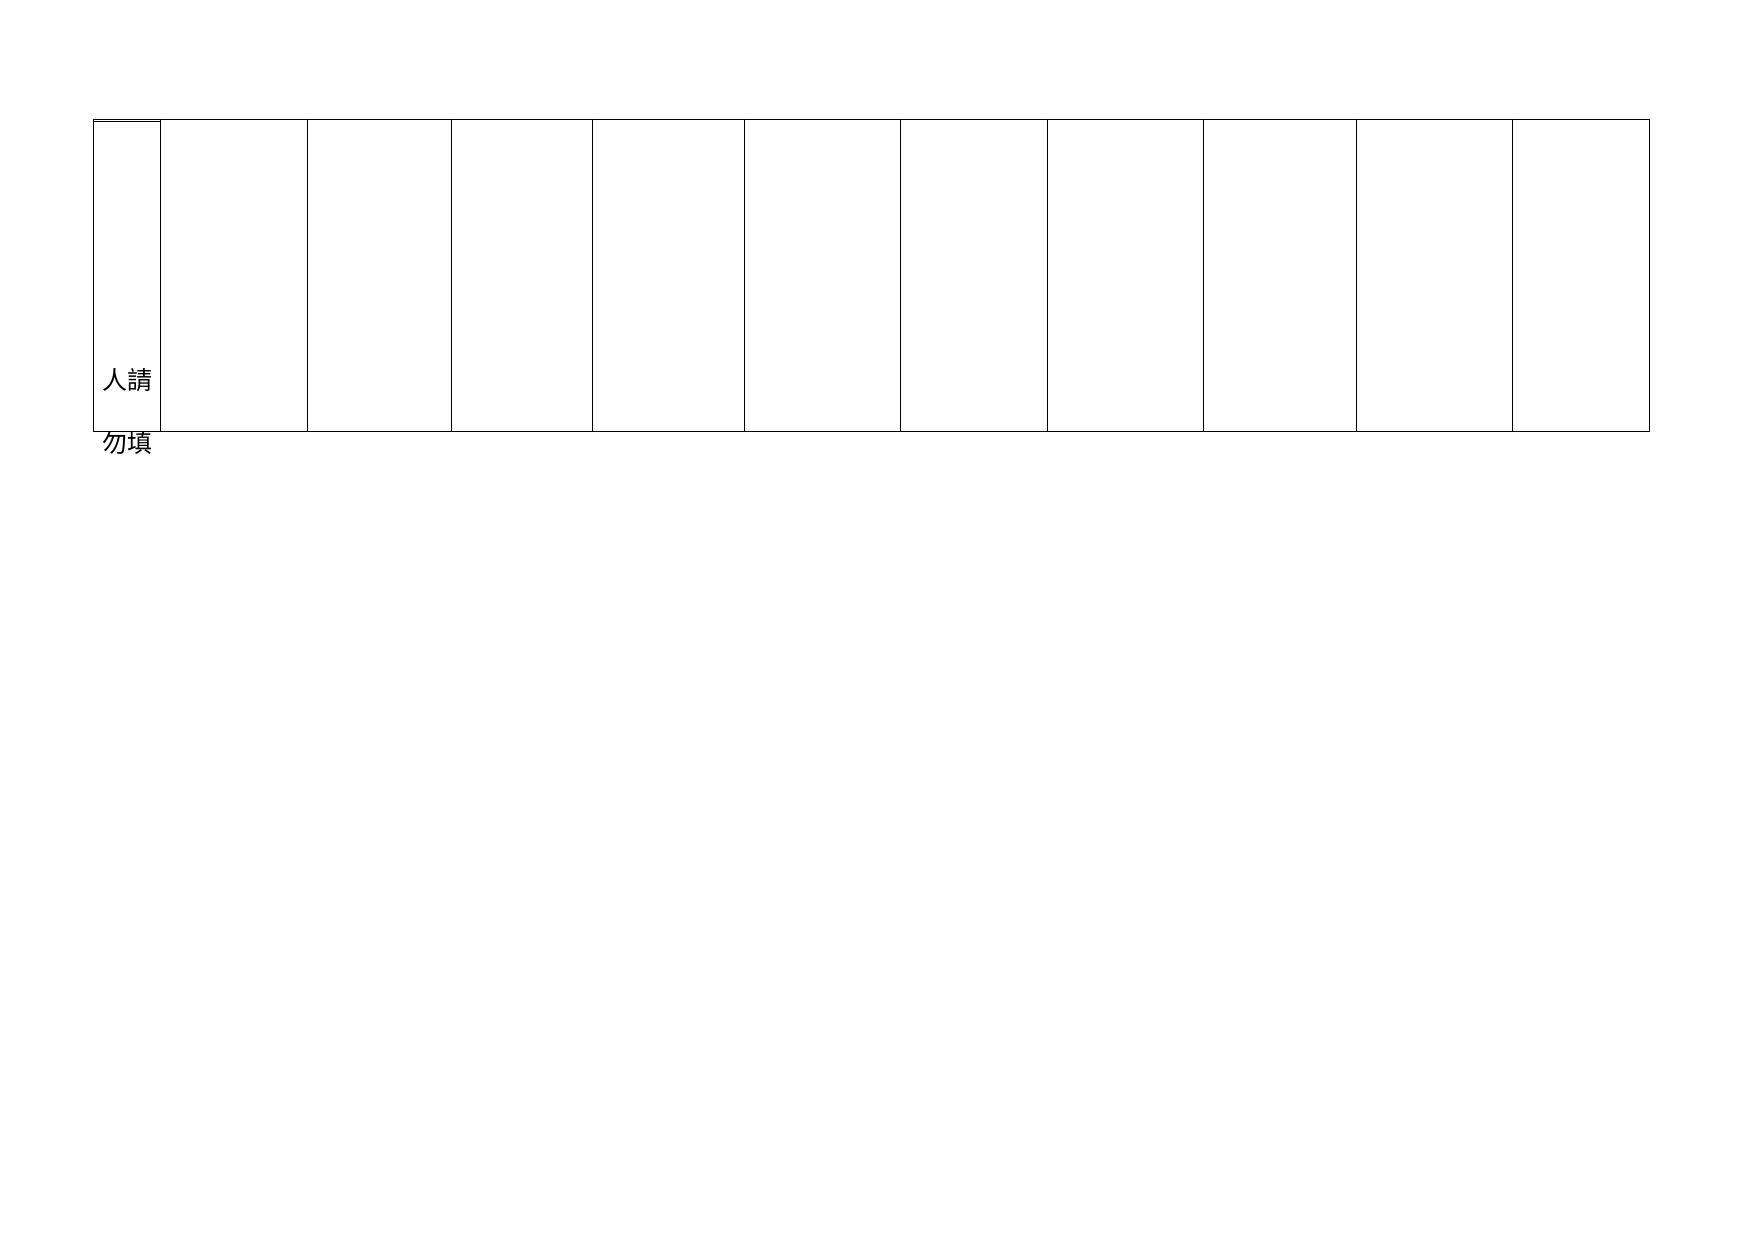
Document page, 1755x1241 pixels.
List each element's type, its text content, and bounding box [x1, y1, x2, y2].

table_cell [89, 119, 93, 431]
table_cell 本案處理經過情形︵ 以下各欄 申請人請勿填寫 ︶ [94, 122, 160, 431]
table_cell [1204, 120, 1356, 431]
table_cell [1048, 120, 1203, 431]
table_cell [1513, 120, 1649, 431]
table_cell [161, 120, 307, 431]
table_cell [1650, 119, 1659, 431]
table_cell [308, 120, 451, 431]
table_cell [901, 120, 1047, 431]
table_cell [745, 120, 900, 431]
table_cell [1357, 120, 1512, 431]
table_cell [1660, 119, 1668, 431]
table_cell [593, 120, 744, 431]
table_cell [452, 120, 592, 431]
